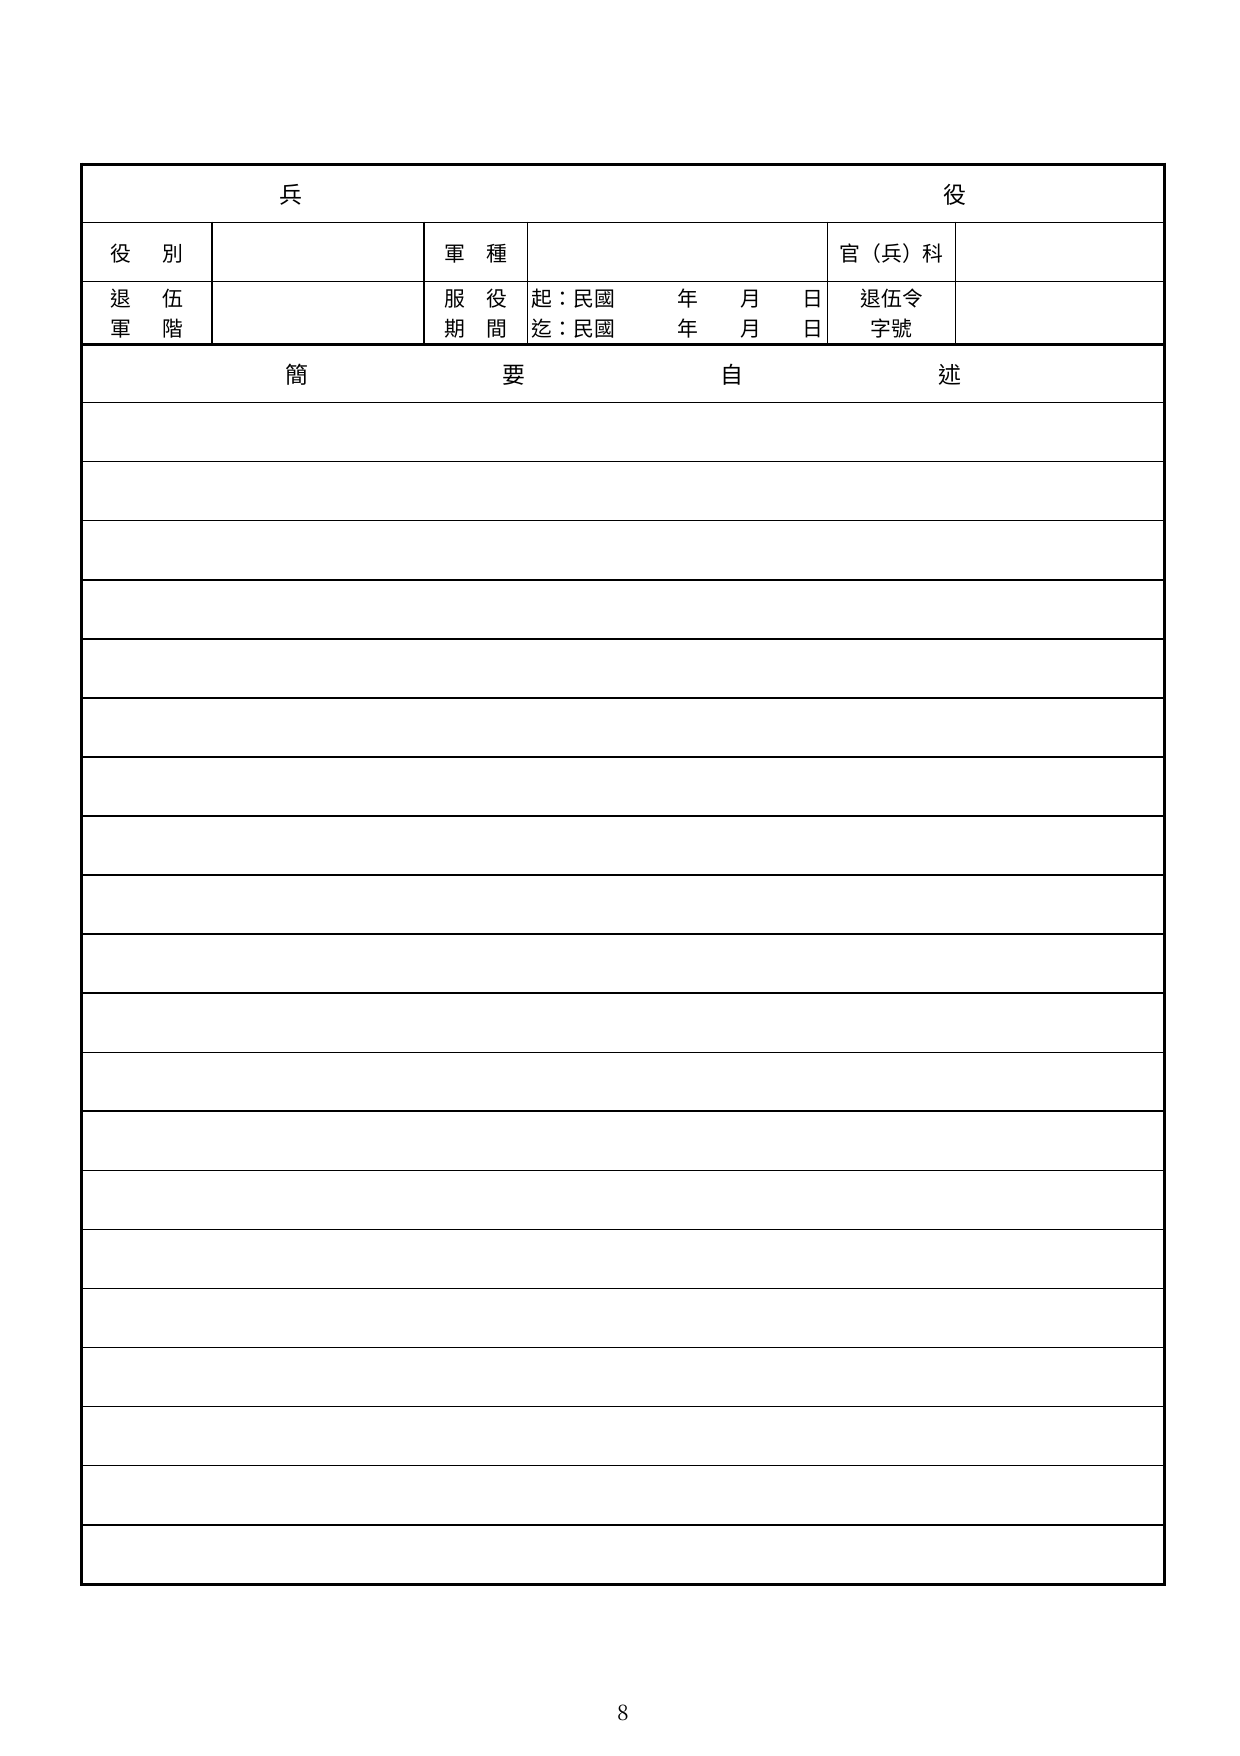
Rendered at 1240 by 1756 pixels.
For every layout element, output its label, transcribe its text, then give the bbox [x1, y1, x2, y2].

table_cell 起：民國 年 月 日 迄：民國 年 月 日 [528, 282, 827, 343]
table_cell 簡 要 自 述 [83, 346, 1163, 402]
table_cell [528, 223, 827, 281]
table_cell [83, 1230, 1163, 1288]
table_cell 服 役 期 間 [425, 282, 527, 343]
table_cell [83, 935, 1163, 992]
table_cell [83, 581, 1163, 638]
table_cell [83, 1526, 1163, 1583]
table_cell 官（兵）科 [828, 223, 955, 281]
table_cell [83, 403, 1163, 461]
table_cell [83, 817, 1163, 874]
table_cell [83, 699, 1163, 756]
table_cell [83, 1171, 1163, 1228]
table_cell [83, 1466, 1163, 1524]
table_cell 退伍令 字號 [828, 282, 955, 343]
table_cell [956, 282, 1163, 343]
table_cell [83, 1348, 1163, 1406]
table_cell [83, 521, 1163, 579]
table_cell [83, 462, 1163, 520]
table_cell [83, 758, 1163, 815]
table_cell [83, 1053, 1163, 1110]
table_cell [213, 282, 423, 343]
table_cell [213, 223, 423, 281]
table_cell [83, 1407, 1163, 1465]
table_cell 役 別 [83, 223, 211, 281]
table_cell [83, 640, 1163, 697]
table_cell [83, 1112, 1163, 1169]
table_cell [956, 223, 1163, 281]
table_cell 退 伍 軍 階 [83, 282, 211, 343]
table_header 兵 役 [83, 166, 1163, 222]
table_cell [83, 1289, 1163, 1347]
table_cell [83, 876, 1163, 933]
table_cell [83, 994, 1163, 1051]
table_cell 軍 種 [425, 223, 527, 281]
